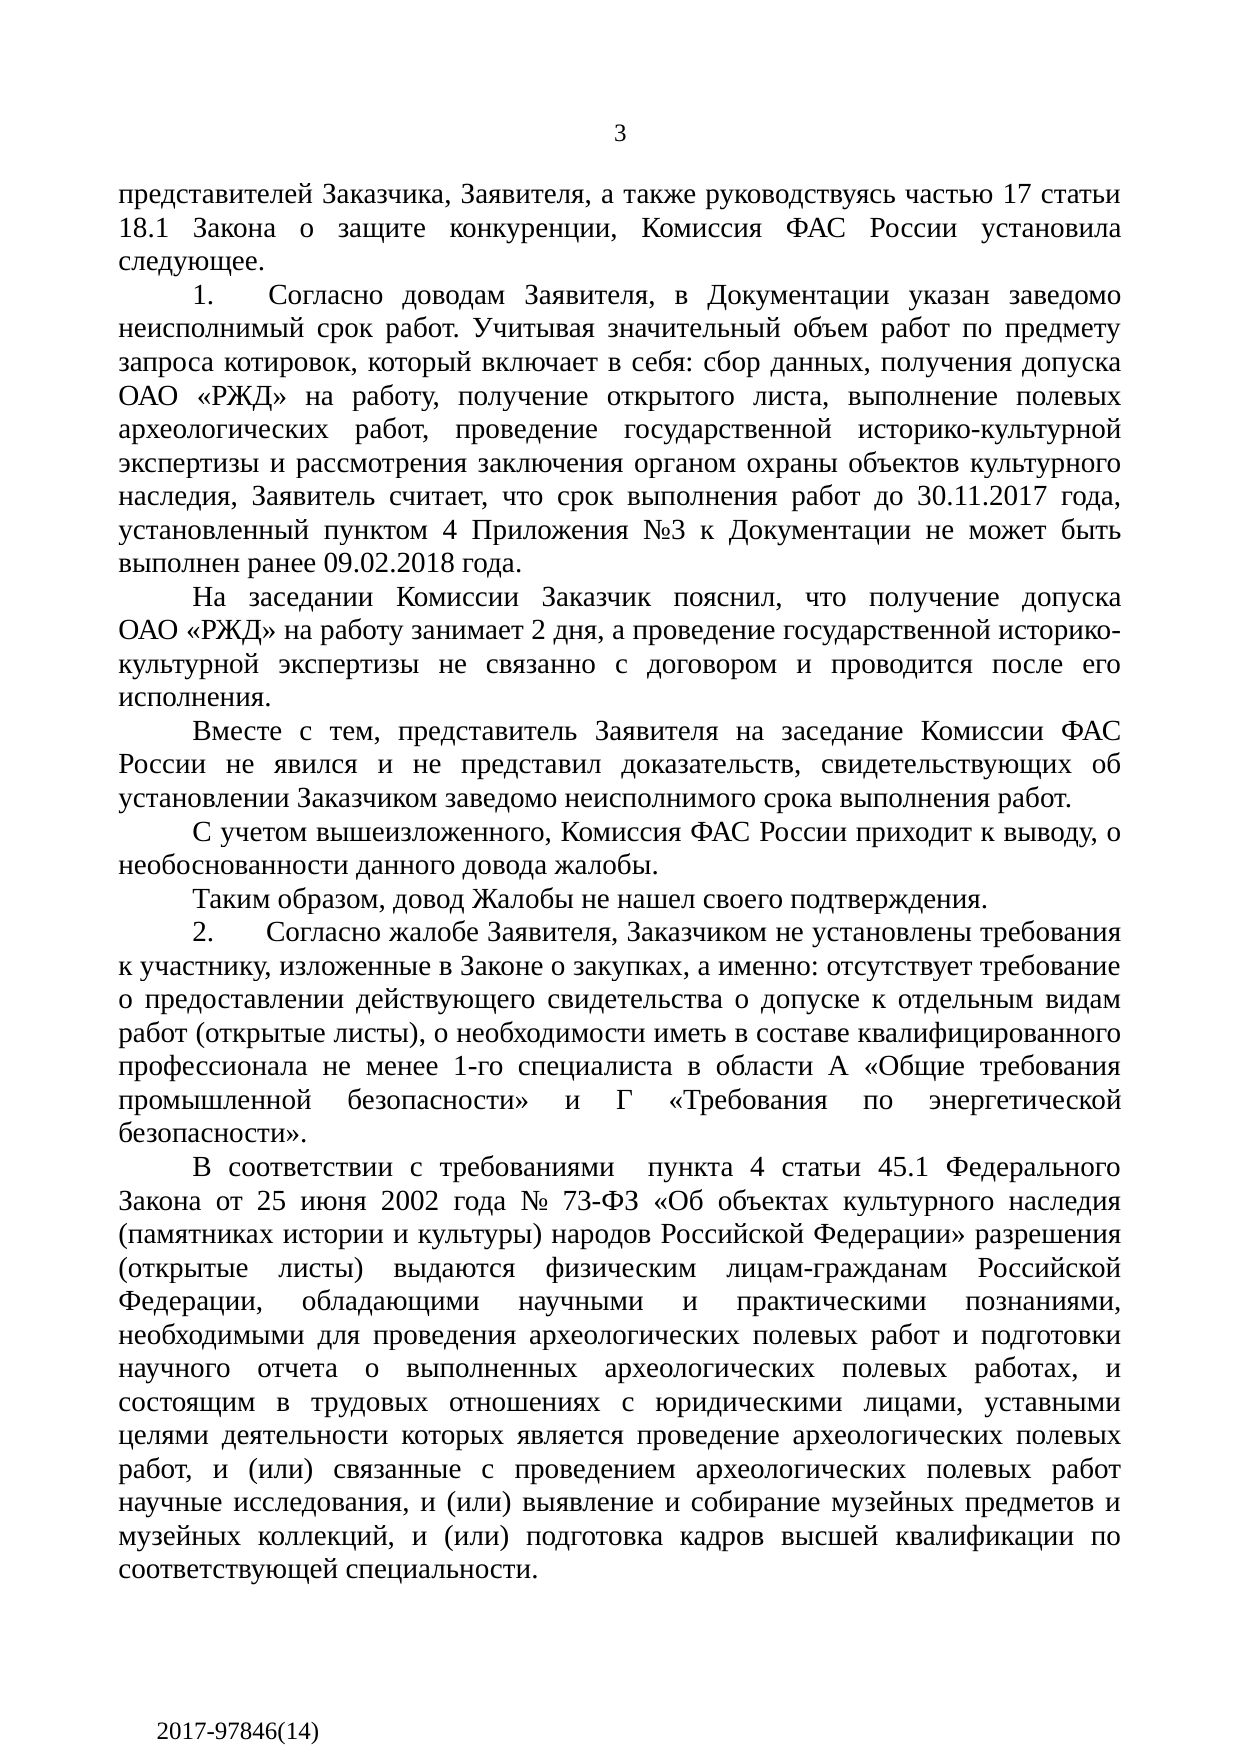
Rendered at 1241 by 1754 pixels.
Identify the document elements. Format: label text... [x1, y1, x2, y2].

text 2. Согласно жалобе Заявителя, Заказчиком не установлены требования к участнику, изложенные в Законе о закупках, а именно: отсутствует требование о предоставлении действующего свидетельства о допуске к отдельным видам работ (открытые листы), о необходимости иметь в составе квалифицированного профессионала не менее 1-го специалиста в области А «Общие требования промышленной безопасности» и Г «Требования по энергетической безопасности». [118, 914, 1122, 1149]
text представителей Заказчика, Заявителя, а также руководствуясь частью 17 статьи 18.1 Закона о защите конкуренции, Комиссия ФАС России установила следующее. [118, 176, 1122, 277]
text Вместе с тем, представитель Заявителя на заседание Комиссии ФАС России не явился и не представил доказательств, свидетельствующих об установлении Заказчиком заведомо неисполнимого срока выполнения работ. [118, 713, 1122, 814]
text Таким образом, довод Жалобы не нашел своего подтверждения. [118, 881, 1122, 914]
list Согласно доводам Заявителя, в Документации указан заведомо неисполнимый срок работ. Учитывая значительный объем работ по предмету запроса котировок, который включает в себя: сбор данных, получения допуска ОАО «РЖД» на работу, получение открытого листа, выполнение полевых археологических работ, проведение государственной историко-культурной экспертизы и рассмотрения заключения органом охраны объектов культурного наследия, Заявитель считает, что срок выполнения работ до 30.11.2017 года, установленный пунктом 4 Приложения №3 к Документации не может быть выполнен ранее 09.02.2018 года. [118, 277, 1122, 579]
text В соответствии с требованиями пункта 4 статьи 45.1 Федерального Закона от 25 июня 2002 года № 73-ФЗ «Об объектах культурного наследия (памятниках истории и культуры) народов Российской Федерации» разрешения (открытые листы) выдаются физическим лицам-гражданам Российской Федерации, обладающими научными и практическими познаниями, необходимыми для проведения археологических полевых работ и подготовки научного отчета о выполненных археологических полевых работах, и состоящим в трудовых отношениях с юридическими лицами, уставными целями деятельности которых является проведение археологических полевых работ, и (или) связанные с проведением археологических полевых работ научные исследования, и (или) выявление и собирание музейных предметов и музейных коллекций, и (или) подготовка кадров высшей квалификации по соответствующей специальности. [118, 1149, 1122, 1585]
text На заседании Комиссии Заказчик пояснил, что получение допуска ОАО «РЖД» на работу занимает 2 дня, а проведение государственной историко-культурной экспертизы не связанно с договором и проводится после его исполнения. [118, 579, 1122, 713]
text С учетом вышеизложенного, Комиссия ФАС России приходит к выводу, о необоснованности данного довода жалобы. [118, 814, 1122, 881]
